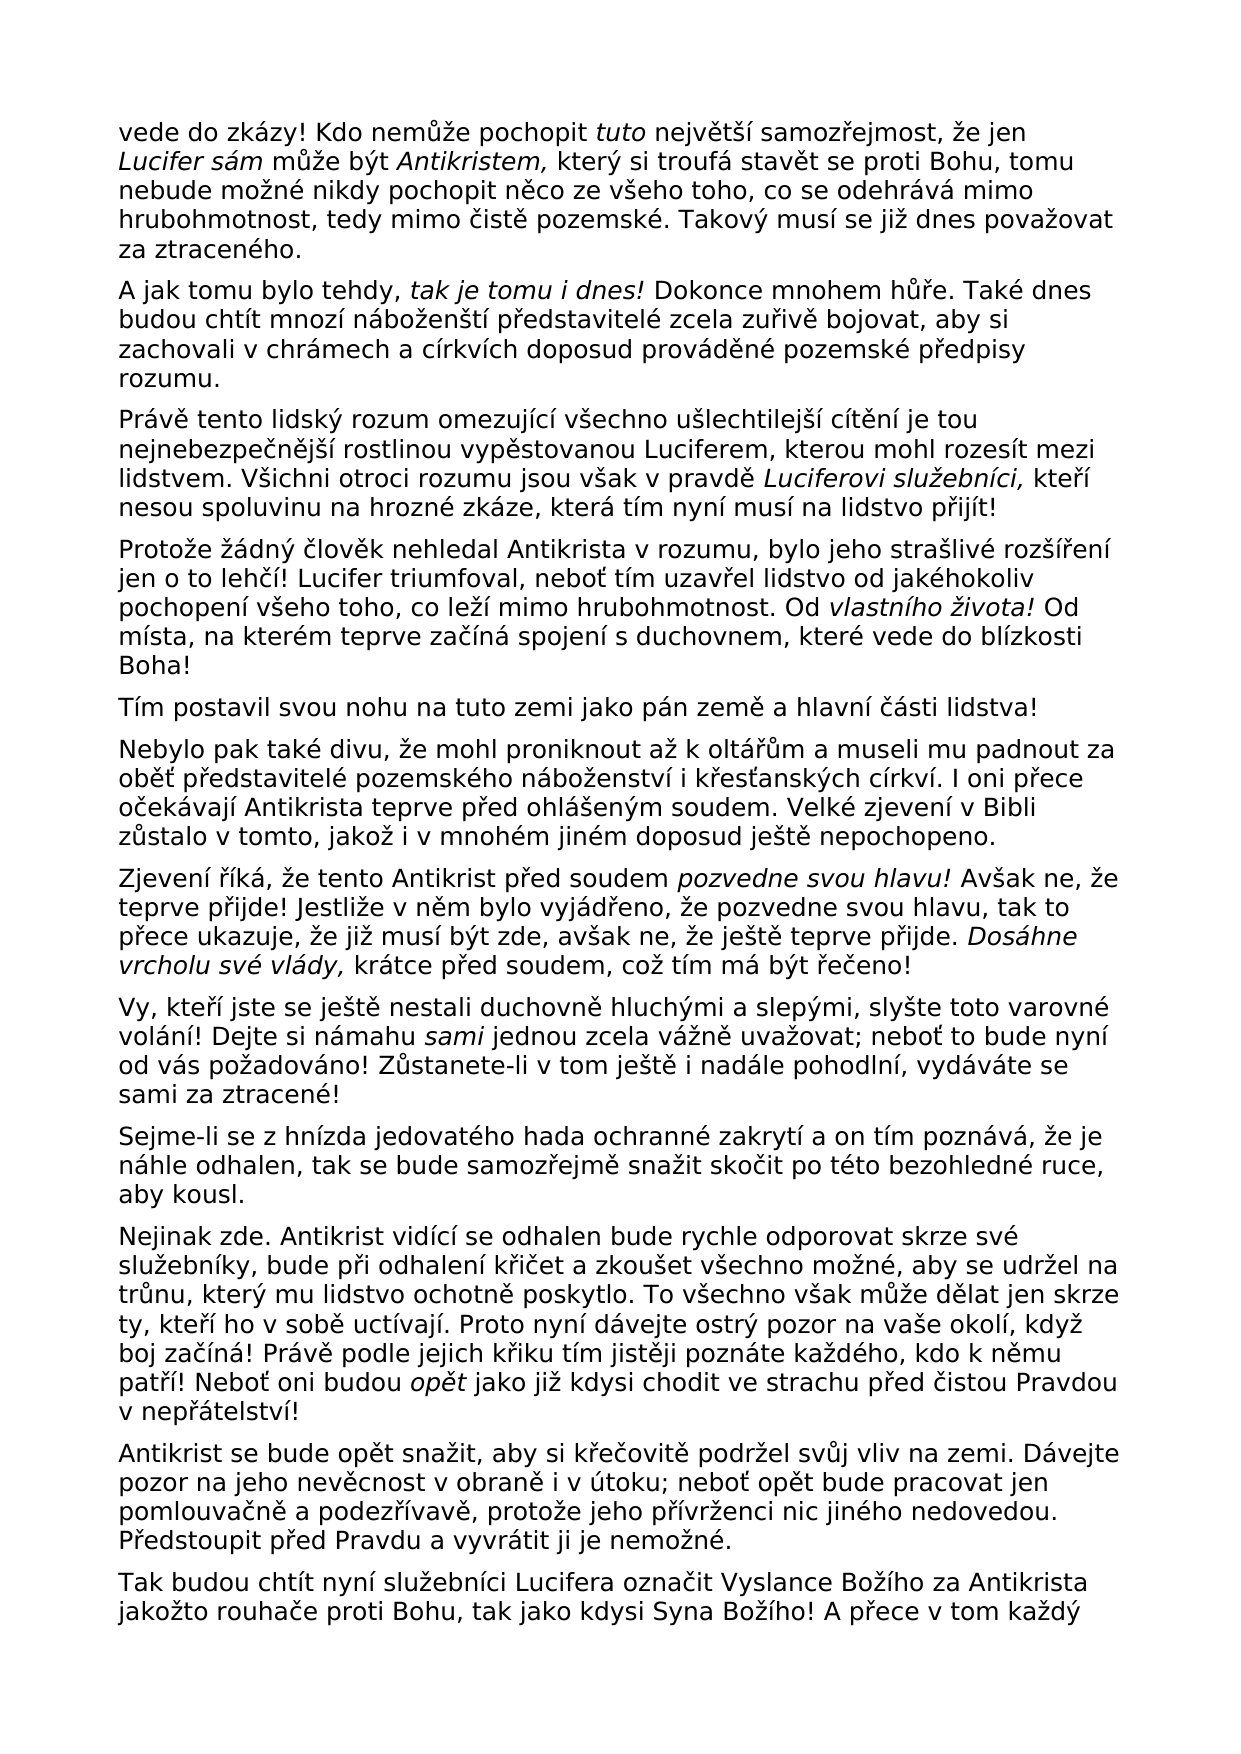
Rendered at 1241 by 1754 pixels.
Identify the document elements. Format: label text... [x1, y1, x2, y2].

text Nebylo pak také divu, že mohl proniknout až k oltářům a museli mu padnout za oběť představitelé pozemského náboženství i křesťanských církví. I oni přece očekávají Antikrista teprve před ohlášeným soudem. Velké zjevení v Bibli zůstalo v tomto, jakož i v mnohém jiném doposud ještě nepochopeno. [118, 735, 1122, 851]
text vede do zkázy! Kdo nemůže pochopit tuto největší samozřejmost, že jen Lucifer sám může být Antikristem, který si troufá stavět se proti Bohu, tomu nebude možné nikdy pochopit něco ze všeho toho, co se odehrává mimo hrubohmotnost, tedy mimo čistě pozemské. Takový musí se již dnes považovat za ztraceného. [118, 118, 1122, 264]
text Zjevení říká, že tento Antikrist před soudem pozvedne svou hlavu! Avšak ne, že teprve přijde! Jestliže v něm bylo vyjádřeno, že pozvedne svou hlavu, tak to přece ukazuje, že již musí být zde, avšak ne, že ještě teprve přijde. Dosáhne vrcholu své vlády, krátce před soudem, což tím má být řečeno! [118, 864, 1122, 981]
text Právě tento lidský rozum omezující všechno ušlechtilejší cítění je tou nejnebezpečnější rostlinou vypěstovanou Luciferem, kterou mohl rozesít mezi lidstvem. Všichni otroci rozumu jsou však v pravdě Luciferovi služebníci, kteří nesou spoluvinu na hrozné zkáze, která tím nyní musí na lidstvo přijít! [118, 406, 1122, 522]
text Vy, kteří jste se ještě nestali duchovně hluchými a slepými, slyšte toto varovné volání! Dejte si námahu sami jednou zcela vážně uvažovat; neboť to bude nyní od vás požadováno! Zůstanete-li v tom ještě i nadále pohodlní, vydáváte se sami za ztracené! [118, 993, 1122, 1110]
text A jak tomu bylo tehdy, tak je tomu i dnes! Dokonce mnohem hůře. Také dnes budou chtít mnozí náboženští představitelé zcela zuřivě bojovat, aby si zachovali v chrámech a církvích doposud prováděné pozemské předpisy rozumu. [118, 276, 1122, 393]
text Protože žádný člověk nehledal Antikrista v rozumu, bylo jeho strašlivé rozšíření jen o to lehčí! Lucifer triumfoval, neboť tím uzavřel lidstvo od jakéhokoliv pochopení všeho toho, co leží mimo hrubohmotnost. Od vlastního života! Od místa, na kterém teprve začíná spojení s duchovnem, které vede do blízkosti Boha! [118, 535, 1122, 681]
text Tak budou chtít nyní služebníci Lucifera označit Vyslance Božího za Antikrista jakožto rouhače proti Bohu, tak jako kdysi Syna Božího! A přece v tom každý [118, 1568, 1122, 1626]
text Antikrist se bude opět snažit, aby si křečovitě podržel svůj vliv na zemi. Dávejte pozor na jeho nevěcnost v obraně i v útoku; neboť opět bude pracovat jen pomlouvačně a podezřívavě, protože jeho přívrženci nic jiného nedovedou. Předstoupit před Pravdu a vyvrátit ji je nemožné. [118, 1439, 1122, 1556]
text Nejinak zde. Antikrist vidící se odhalen bude rychle odporovat skrze své služebníky, bude při odhalení křičet a zkoušet všechno možné, aby se udržel na trůnu, který mu lidstvo ochotně poskytlo. To všechno však může dělat jen skrze ty, kteří ho v sobě uctívají. Proto nyní dávejte ostrý pozor na vaše okolí, když boj začíná! Právě podle jejich křiku tím jistěji poznáte každého, kdo k němu patří! Neboť oni budou opět jako již kdysi chodit ve strachu před čistou Pravdou v nepřátelství! [118, 1222, 1122, 1426]
text Sejme-li se z hnízda jedovatého hada ochranné zakrytí a on tím poznává, že je náhle odhalen, tak se bude samozřejmě snažit skočit po této bezohledné ruce, aby kousl. [118, 1122, 1122, 1210]
text Tím postavil svou nohu na tuto zemi jako pán země a hlavní části lidstva! [118, 693, 1122, 722]
